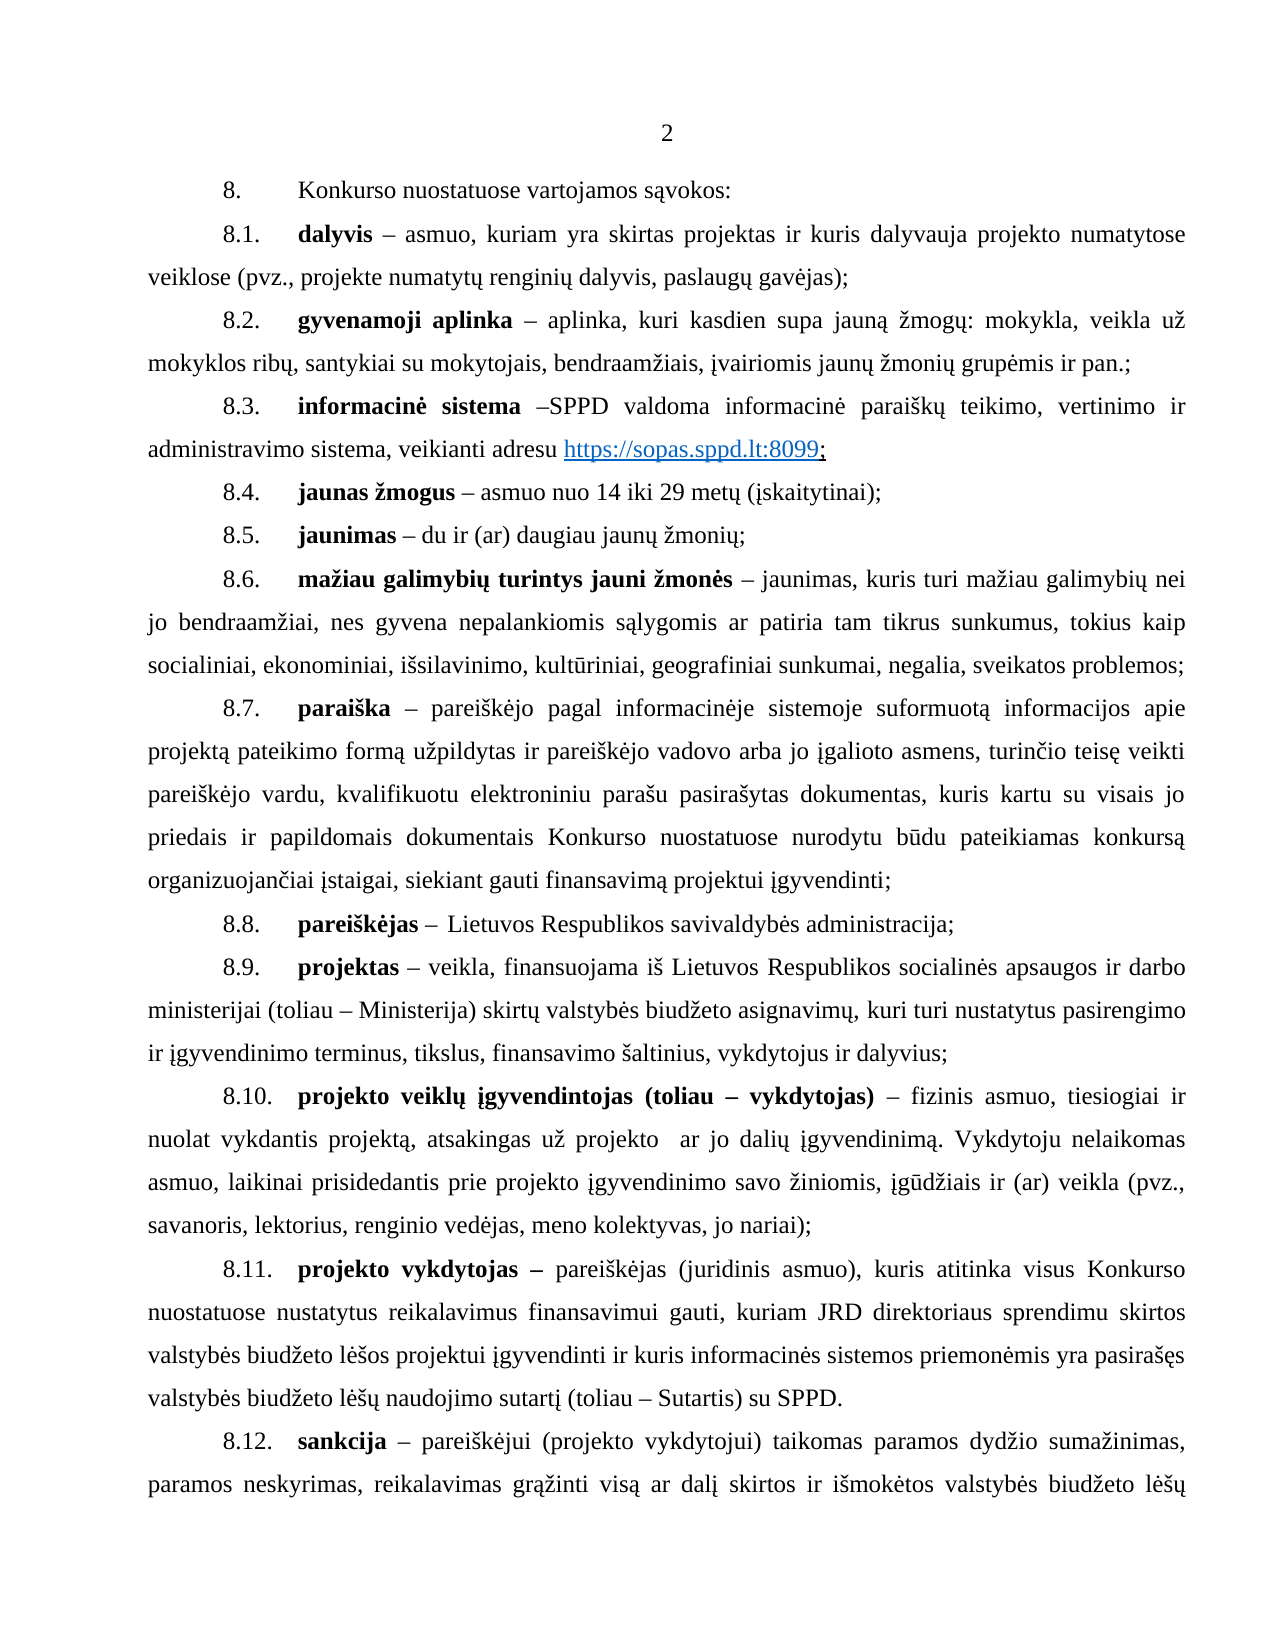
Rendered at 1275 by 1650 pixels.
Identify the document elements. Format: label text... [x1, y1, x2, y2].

text 8.4. jaunas žmogus – asmuo nuo 14 iki 29 metų (įskaitytinai); [148, 477, 1186, 506]
text 8.2. gyvenamoji aplinka – aplinka, kuri kasdien supa jauną žmogų: mokykla, veikla už mokyklos ribų, santykiai su mokytojais, bendraamžiais, įvairiomis jaunų žmonių grupėmis ir pan.; [148, 305, 1186, 377]
text 8.10. projekto veiklų įgyvendintojas (toliau – vykdytojas) – fizinis asmuo, tiesiogiai ir nuolat vykdantis projektą, atsakingas už projekto ar jo dalių įgyvendinimą. Vykdytoju nelaikomas asmuo, laikinai prisidedantis prie projekto įgyvendinimo savo žiniomis, įgūdžiais ir (ar) veikla (pvz., savanoris, lektorius, renginio vedėjas, meno kolektyvas, jo nariai); [148, 1081, 1186, 1239]
text 8.6. mažiau galimybių turintys jauni žmonės – jaunimas, kuris turi mažiau galimybių nei jo bendraamžiai, nes gyvena nepalankiomis sąlygomis ar patiria tam tikrus sunkumus, tokius kaip socialiniai, ekonominiai, išsilavinimo, kultūriniai, geografiniai sunkumai, negalia, sveikatos problemos; [148, 564, 1186, 679]
text 8.5. jaunimas – du ir (ar) daugiau jaunų žmonių; [148, 521, 1186, 549]
text 8.11. projekto vykdytojas – pareiškėjas (juridinis asmuo), kuris atitinka visus Konkurso nuostatuose nustatytus reikalavimus finansavimui gauti, kuriam JRD direktoriaus sprendimu skirtos valstybės biudžeto lėšos projektui įgyvendinti ir kuris informacinės sistemos priemonėmis yra pasirašęs valstybės biudžeto lėšų naudojimo sutartį (toliau – Sutartis) su SPPD. [148, 1254, 1186, 1412]
text 8.8. pareiškėjas – Lietuvos Respublikos savivaldybės administracija; [148, 909, 1186, 937]
text 8.3. informacinė sistema –SPPD valdoma informacinė paraiškų teikimo, vertinimo ir administravimo sistema, veikianti adresu https://sopas.sppd.lt:8099; [148, 391, 1186, 463]
text 8. Konkurso nuostatuose vartojamos sąvokos: [148, 176, 1186, 204]
text 8.7. paraiška – pareiškėjo pagal informacinėje sistemoje suformuotą informacijos apie projektą pateikimo formą užpildytas ir pareiškėjo vadovo arba jo įgalioto asmens, turinčio teisę veikti pareiškėjo vardu, kvalifikuotu elektroniniu parašu pasirašytas dokumentas, kuris kartu su visais jo priedais ir papildomais dokumentais Konkurso nuostatuose nurodytu būdu pateikiamas konkursą organizuojančiai įstaigai, siekiant gauti finansavimą projektui įgyvendinti; [148, 693, 1186, 894]
text 8.9. projektas – veikla, finansuojama iš Lietuvos Respublikos socialinės apsaugos ir darbo ministerijai (toliau – Ministerija) skirtų valstybės biudžeto asignavimų, kuri turi nustatytus pasirengimo ir įgyvendinimo terminus, tikslus, finansavimo šaltinius, vykdytojus ir dalyvius; [148, 952, 1186, 1067]
text 8.1. dalyvis – asmuo, kuriam yra skirtas projektas ir kuris dalyvauja projekto numatytose veiklose (pvz., projekte numatytų renginių dalyvis, paslaugų gavėjas); [148, 219, 1186, 291]
text 8.12. sankcija – pareiškėjui (projekto vykdytojui) taikomas paramos dydžio sumažinimas, paramos neskyrimas, reikalavimas grąžinti visą ar dalį skirtos ir išmokėtos valstybės biudžeto lėšų [148, 1426, 1186, 1498]
